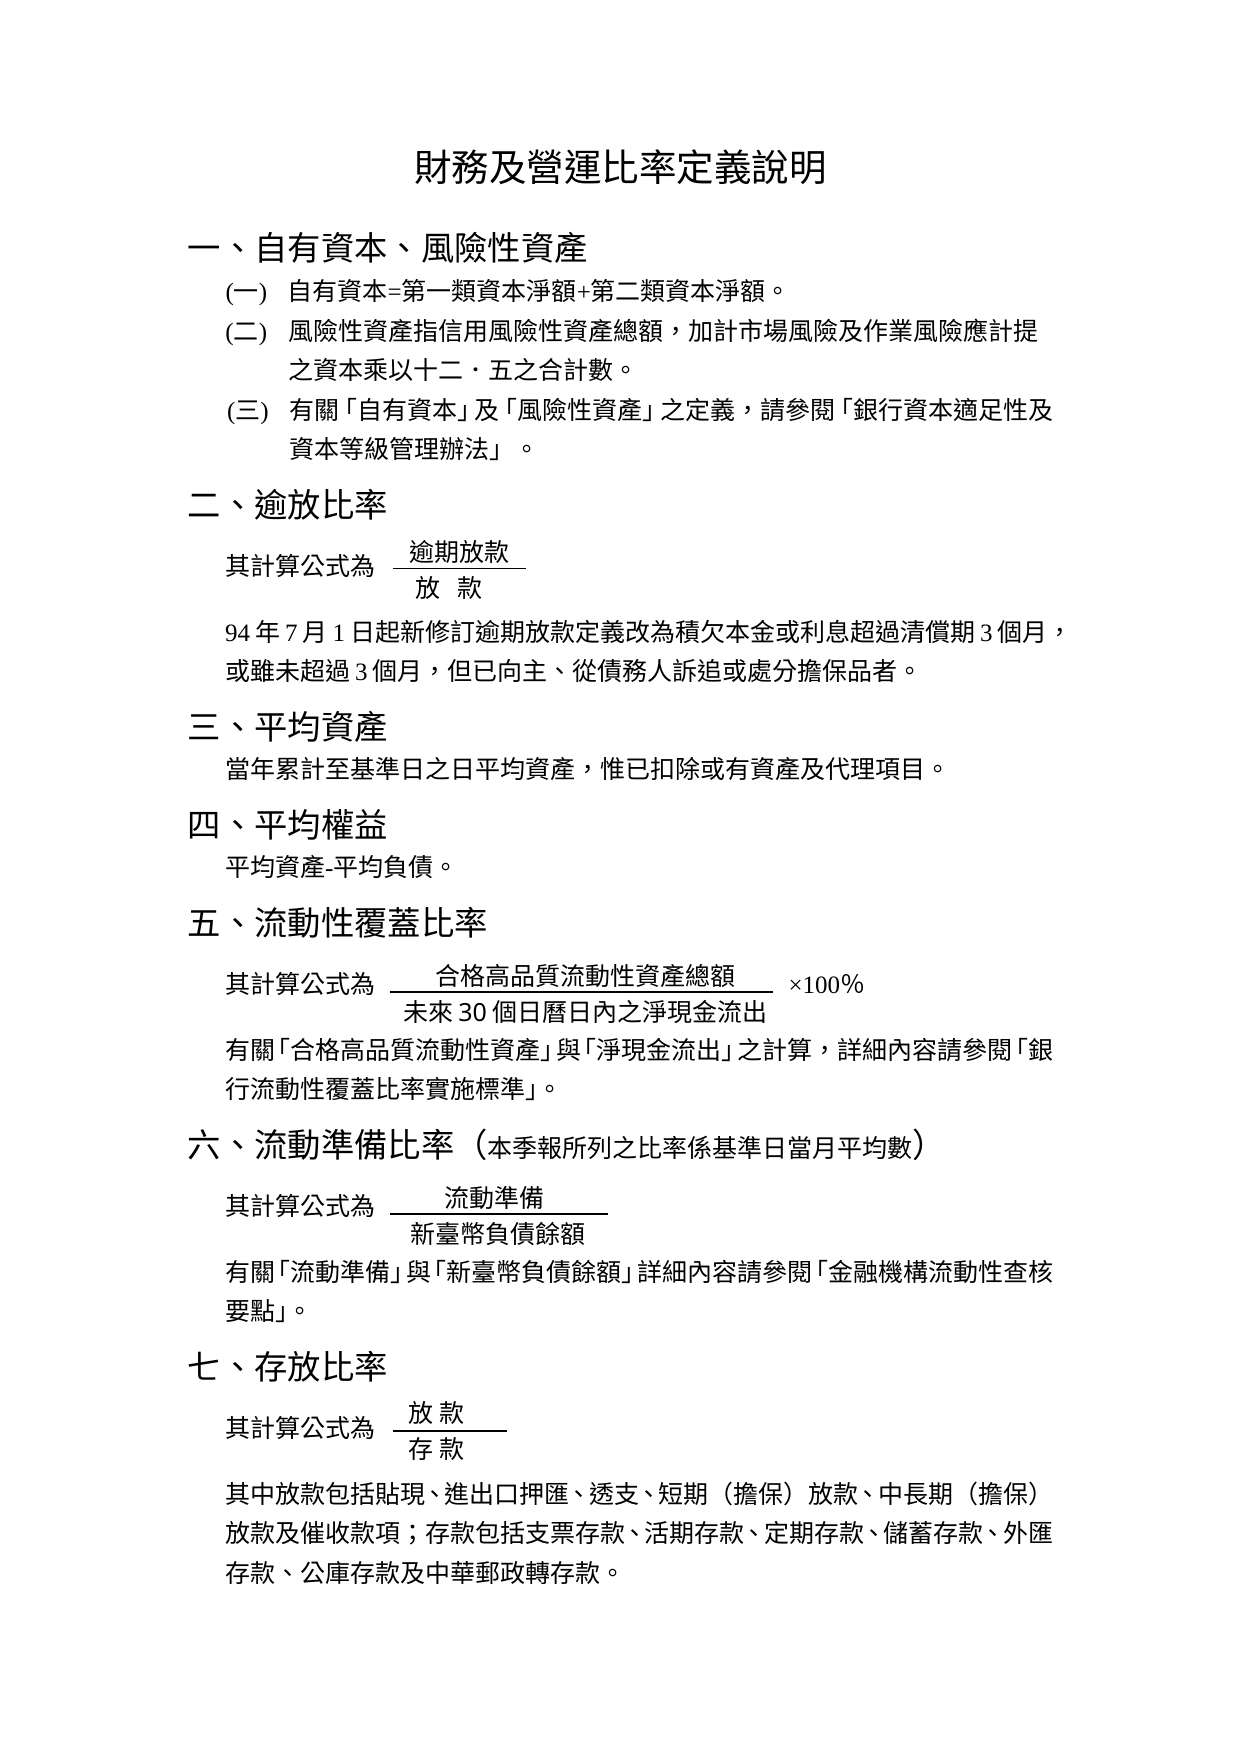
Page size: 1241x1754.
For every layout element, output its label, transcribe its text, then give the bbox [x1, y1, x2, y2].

text 四、平均權益 [187, 805, 1053, 845]
text 逾期放款 [409, 533, 529, 569]
text 三、平均資產 [187, 707, 1053, 747]
text 94年7月1日起新修訂逾期放款定義改為積欠本金或利息超過清償期3個月，或雖未超過3個月，但已向主、從債務人訴追或處分擔保品者。 [225, 609, 1053, 689]
text 五、流動性覆蓋比率 [187, 903, 1053, 943]
text 有關「流動準備」與「新臺幣負債餘額」詳細內容請參閱「金融機構流動性查核要點」。 [225, 1249, 1053, 1329]
text 合格高品質流動性資產總額 [395, 956, 774, 991]
text 其計算公式為 [225, 1406, 380, 1445]
text 存 款 [395, 1432, 491, 1466]
text 有關「合格高品質流動性資產」與「淨現金流出」之計算，詳細內容請參閱「銀行流動性覆蓋比率實施標準」。 [225, 1027, 1053, 1107]
text 流動準備 [395, 1178, 592, 1213]
text 放 款 [409, 569, 529, 605]
list 有關「自有資本」及「風險性資產」之定義，請參閱「銀行資本適足性及資本等級管理辦法」。 [227, 387, 1053, 467]
list 自有資本=第一類資本淨額+第二類資本淨額。 [225, 269, 1053, 308]
text [506, 1406, 1053, 1445]
text 六、流動準備比率（本季報所列之比率係基準日當月平均數） [187, 1125, 1053, 1165]
text 放 款 [395, 1393, 491, 1429]
list 風險性資產指信用風險性資產總額，加計市場風險及作業風險應計提之資本乘以十二．五之合計數。 [225, 308, 1053, 387]
text ×100％ [788, 965, 882, 1001]
text 當年累計至基準日之日平均資產，惟已扣除或有資產及代理項目。 [225, 747, 1053, 787]
text 平均資產-平均負債。 [225, 845, 1053, 884]
text 未來30個日曆日內之淨現金流出總額 [395, 993, 774, 1028]
text 財務及營運比率定義說明 [187, 150, 1053, 189]
text 七、存放比率 [187, 1347, 1053, 1476]
text 新臺幣負債餘額 [395, 1215, 592, 1250]
text 其計算公式為 [225, 1171, 1053, 1258]
text 二、逾放比率 [187, 485, 1053, 525]
text 其中放款包括貼現、進出口押匯、透支、短期（擔保）放款、中長期（擔保）放款及催收款項；存款包括支票存款、活期存款、定期存款、儲蓄存款、外匯存款、公庫存款及中華郵政轉存款。 [225, 1472, 1053, 1590]
text 其計算公式為 [225, 949, 1053, 1036]
text 一、自有資本、風險性資產 [187, 229, 1053, 269]
text 其計算公式為 [225, 525, 1053, 619]
